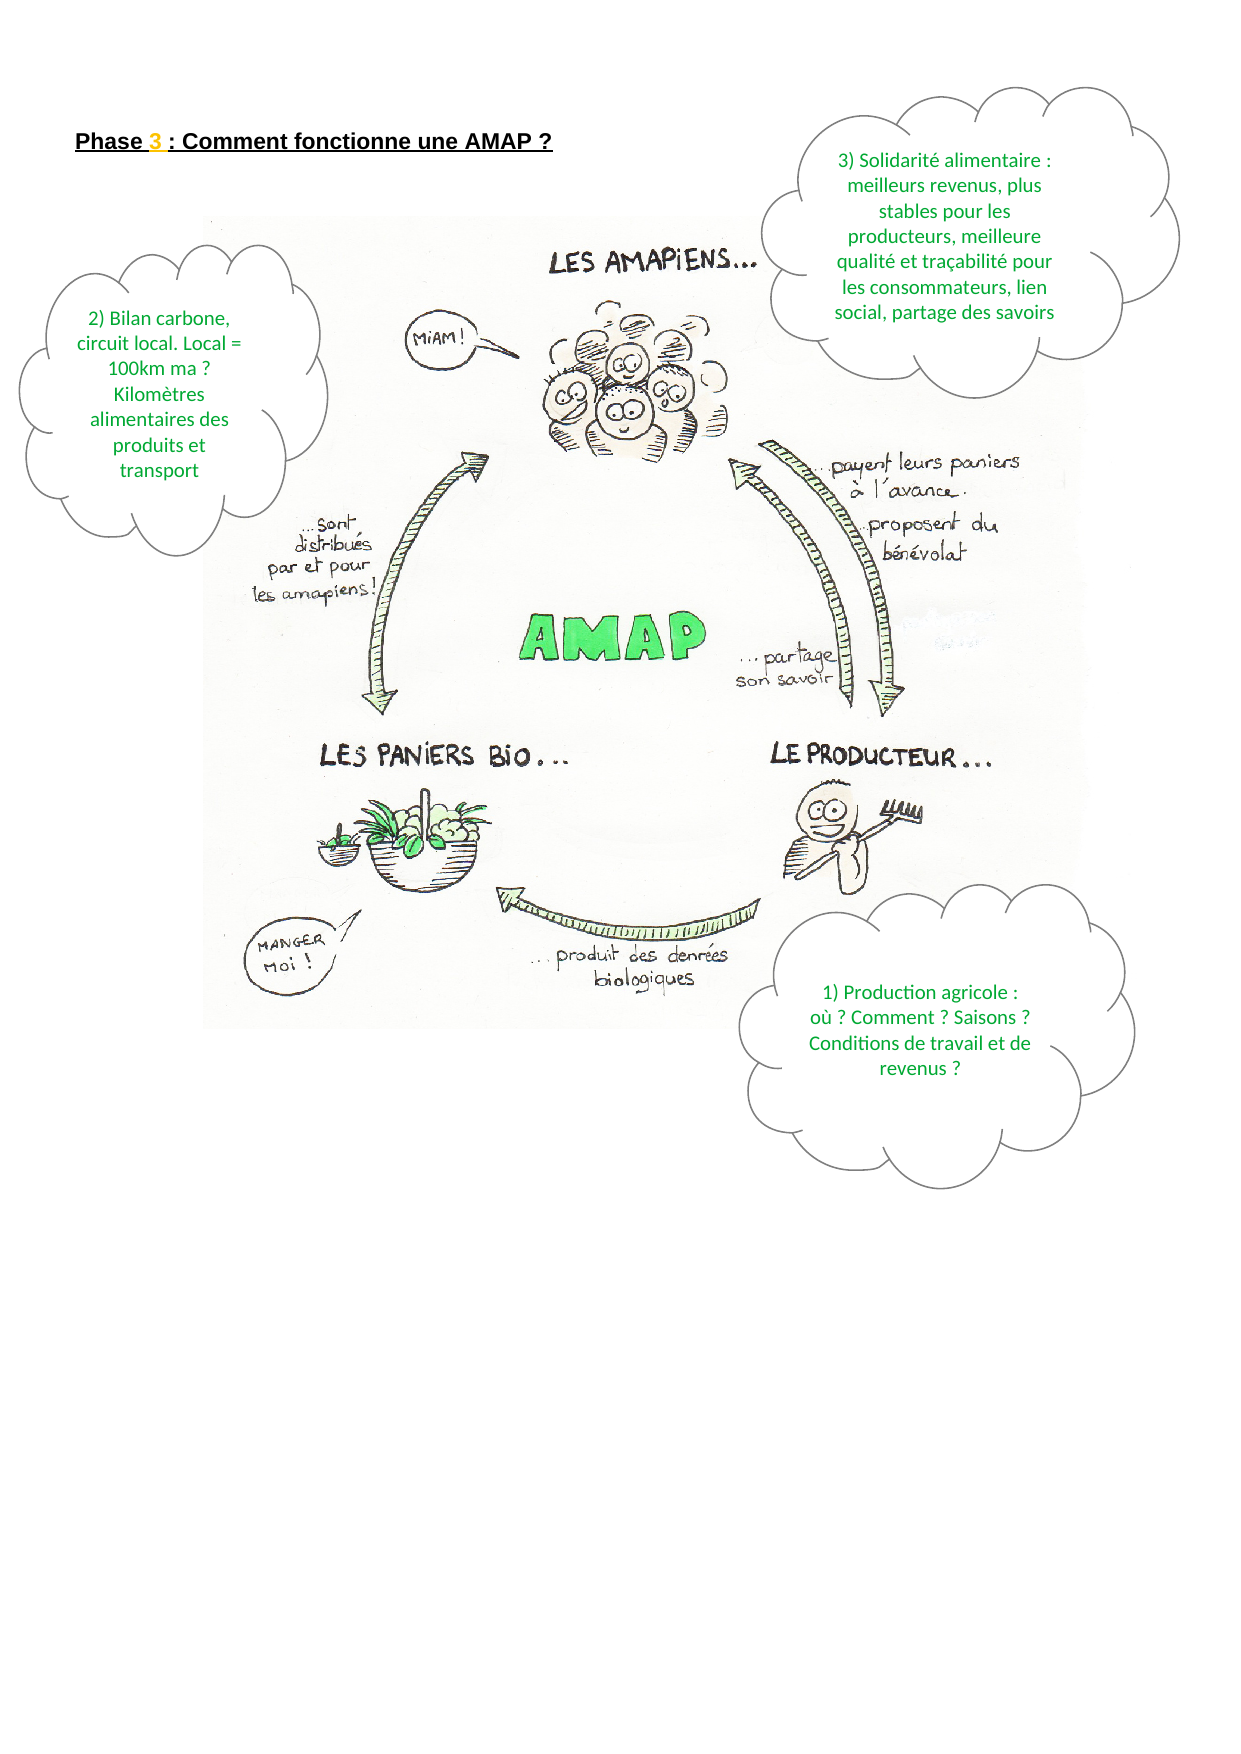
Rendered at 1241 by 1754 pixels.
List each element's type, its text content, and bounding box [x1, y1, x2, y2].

picture [203, 216, 1138, 1029]
text Phase 3 : Comment fonctionne une AMAP ? [75, 128, 824, 154]
